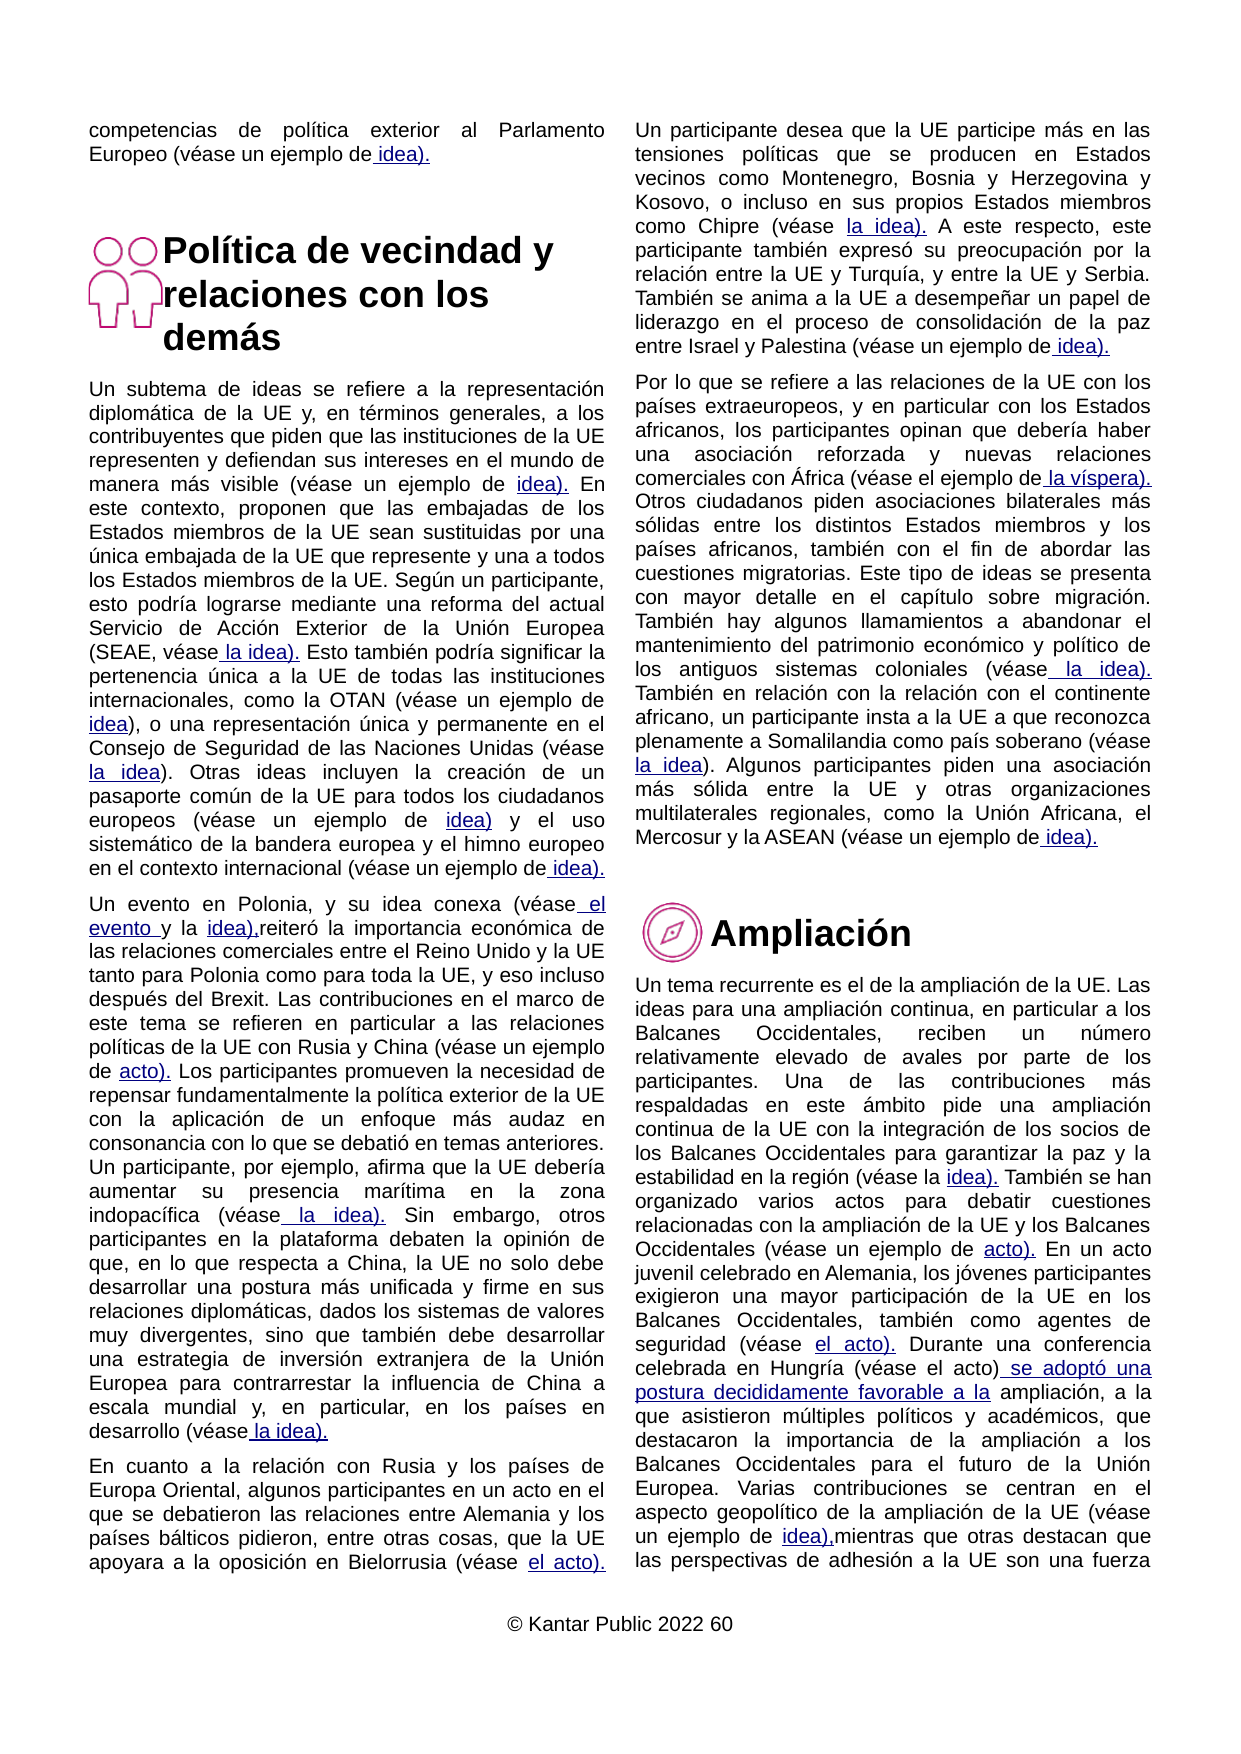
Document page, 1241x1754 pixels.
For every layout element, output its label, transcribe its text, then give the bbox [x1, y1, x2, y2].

picture [88, 237, 163, 328]
text Un tema recurrente es el de la ampliación de la UE. Las ideas para una ampliación continua, en particular a los Balcanes Occidentales, reciben un número relativamente elevado de avales por parte de los participantes. Una de las contribuciones más respaldadas en este ámbito pide una ampliación continua de la UE con la integración de los socios de los Balcanes Occidentales para garantizar la paz y la estabilidad en la región (véase la idea). También se han organizado varios actos para debatir cuestiones relacionadas con la ampliación de la UE y los Balcanes Occidentales (véase un ejemplo de acto). En un acto juvenil celebrado en Alemania, los jóvenes participantes exigieron una mayor participación de la UE en los Balcanes Occidentales, también como agentes de seguridad (véase el acto). Durante una conferencia celebrada en Hungría (véase el acto) se adoptó una postura decididamente favorable a la ampliación, a la que asistieron múltiples políticos y académicos, que destacaron la importancia de la ampliación a los Balcanes Occidentales para el futuro de la Unión Europea. Varias contribuciones se centran en el aspecto geopolítico de la ampliación de la UE (véase un ejemplo de idea),mientras que otras destacan que las perspectivas de adhesión a la UE son una fuerza [635, 973, 1152, 1572]
text En cuanto a la relación con Rusia y los países de Europa Oriental, algunos participantes en un acto en el que se debatieron las relaciones entre Alemania y los países bálticos pidieron, entre otras cosas, que la UE apoyara a la oposición en Bielorrusia (véase el acto). [88, 1454, 605, 1574]
subtitle Ampliación [710, 911, 1152, 954]
text Un evento en Polonia, y su idea conexa (véase el evento y la idea),reiteró la importancia económica de las relaciones comerciales entre el Reino Unido y la UE tanto para Polonia como para toda la UE, y eso incluso después del Brexit. Las contribuciones en el marco de este tema se refieren en particular a las relaciones políticas de la UE con Rusia y China (véase un ejemplo de acto). Los participantes promueven la necesidad de repensar fundamentalmente la política exterior de la UE con la aplicación de un enfoque más audaz en consonancia con lo que se debatió en temas anteriores. Un participante, por ejemplo, afirma que la UE debería aumentar su presencia marítima en la zona indopacífica (véase la idea). Sin embargo, otros participantes en la plataforma debaten la opinión de que, en lo que respecta a China, la UE no solo debe desarrollar una postura más unificada y firme en sus relaciones diplomáticas, dados los sistemas de valores muy divergentes, sino que también debe desarrollar una estrategia de inversión extranjera de la Unión Europea para contrarrestar la influencia de China a escala mundial y, en particular, en los países en desarrollo (véase la idea). [88, 891, 605, 1442]
subtitle Política de vecindad y relaciones con los demás [88, 229, 605, 358]
text competencias de política exterior al Parlamento Europeo (véase un ejemplo de idea). [88, 118, 605, 166]
picture [635, 895, 710, 970]
text Un participante desea que la UE participe más en las tensiones políticas que se producen en Estados vecinos como Montenegro, Bosnia y Herzegovina y Kosovo, o incluso en sus propios Estados miembros como Chipre (véase la idea). A este respecto, este participante también expresó su preocupación por la relación entre la UE y Turquía, y entre la UE y Serbia. También se anima a la UE a desempeñar un papel de liderazgo en el proceso de consolidación de la paz entre Israel y Palestina (véase un ejemplo de idea). [635, 118, 1152, 358]
text Un subtema de ideas se refiere a la representación diplomática de la UE y, en términos generales, a los contribuyentes que piden que las instituciones de la UE representen y defiendan sus intereses en el mundo de manera más visible (véase un ejemplo de idea). En este contexto, proponen que las embajadas de los Estados miembros de la UE sean sustituidas por una única embajada de la UE que represente y una a todos los Estados miembros de la UE. Según un participante, esto podría lograrse mediante una reforma del actual Servicio de Acción Exterior de la Unión Europea (SEAE, véase la idea). Esto también podría significar la pertenencia única a la UE de todas las instituciones internacionales, como la OTAN (véase un ejemplo de idea), o una representación única y permanente en el Consejo de Seguridad de las Naciones Unidas (véase la idea). Otras ideas incluyen la creación de un pasaporte común de la UE para todos los ciudadanos europeos (véase un ejemplo de idea) y el uso sistemático de la bandera europea y el himno europeo en el contexto internacional (véase un ejemplo de idea). [88, 376, 605, 879]
text Por lo que se refiere a las relaciones de la UE con los países extraeuropeos, y en particular con los Estados africanos, los participantes opinan que debería haber una asociación reforzada y nuevas relaciones comerciales con África (véase el ejemplo de la víspera). Otros ciudadanos piden asociaciones bilaterales más sólidas entre los distintos Estados miembros y los países africanos, también con el fin de abordar las cuestiones migratorias. Este tipo de ideas se presenta con mayor detalle en el capítulo sobre migración. También hay algunos llamamientos a abandonar el mantenimiento del patrimonio económico y político de los antiguos sistemas coloniales (véase la idea). También en relación con la relación con el continente africano, un participante insta a la UE a que reconozca plenamente a Somalilandia como país soberano (véase la idea). Algunos participantes piden una asociación más sólida entre la UE y otras organizaciones multilaterales regionales, como la Unión Africana, el Mercosur y la ASEAN (véase un ejemplo de idea). [635, 369, 1152, 849]
